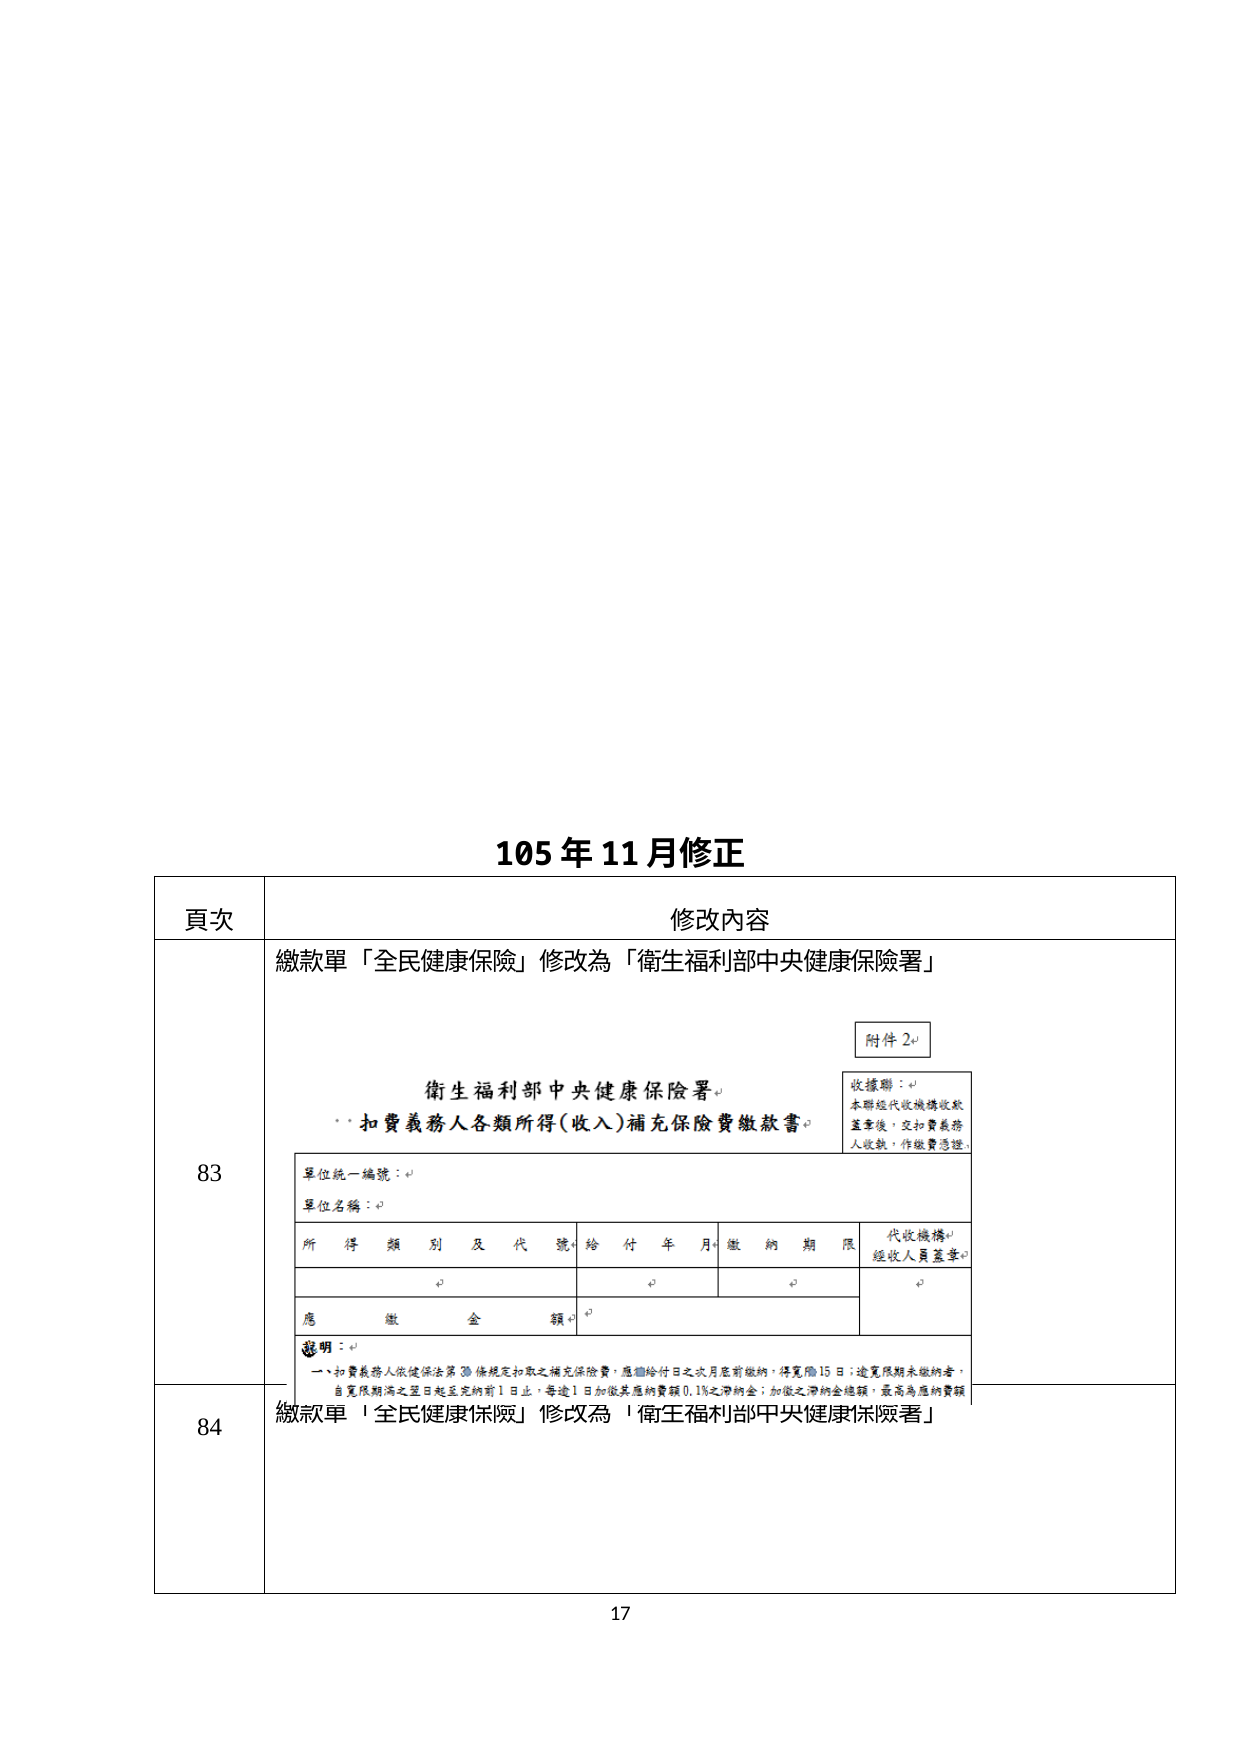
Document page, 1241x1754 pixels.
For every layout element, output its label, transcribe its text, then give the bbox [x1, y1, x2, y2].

table_cell 繳款單「全民健康保險」修改為「衛生福利部中央健康保險署」 [265, 940, 1175, 1384]
table_header 修改內容 [265, 877, 1175, 939]
table_header 頁次 [155, 877, 264, 939]
table_cell 83 [155, 940, 264, 1384]
table_cell 繳款單「全民健康保險」修改為「衛生福利部中央健康保險署」 [265, 1385, 1175, 1593]
text 105年11月修正 [187, 827, 1053, 876]
table_cell 84 [155, 1385, 264, 1593]
